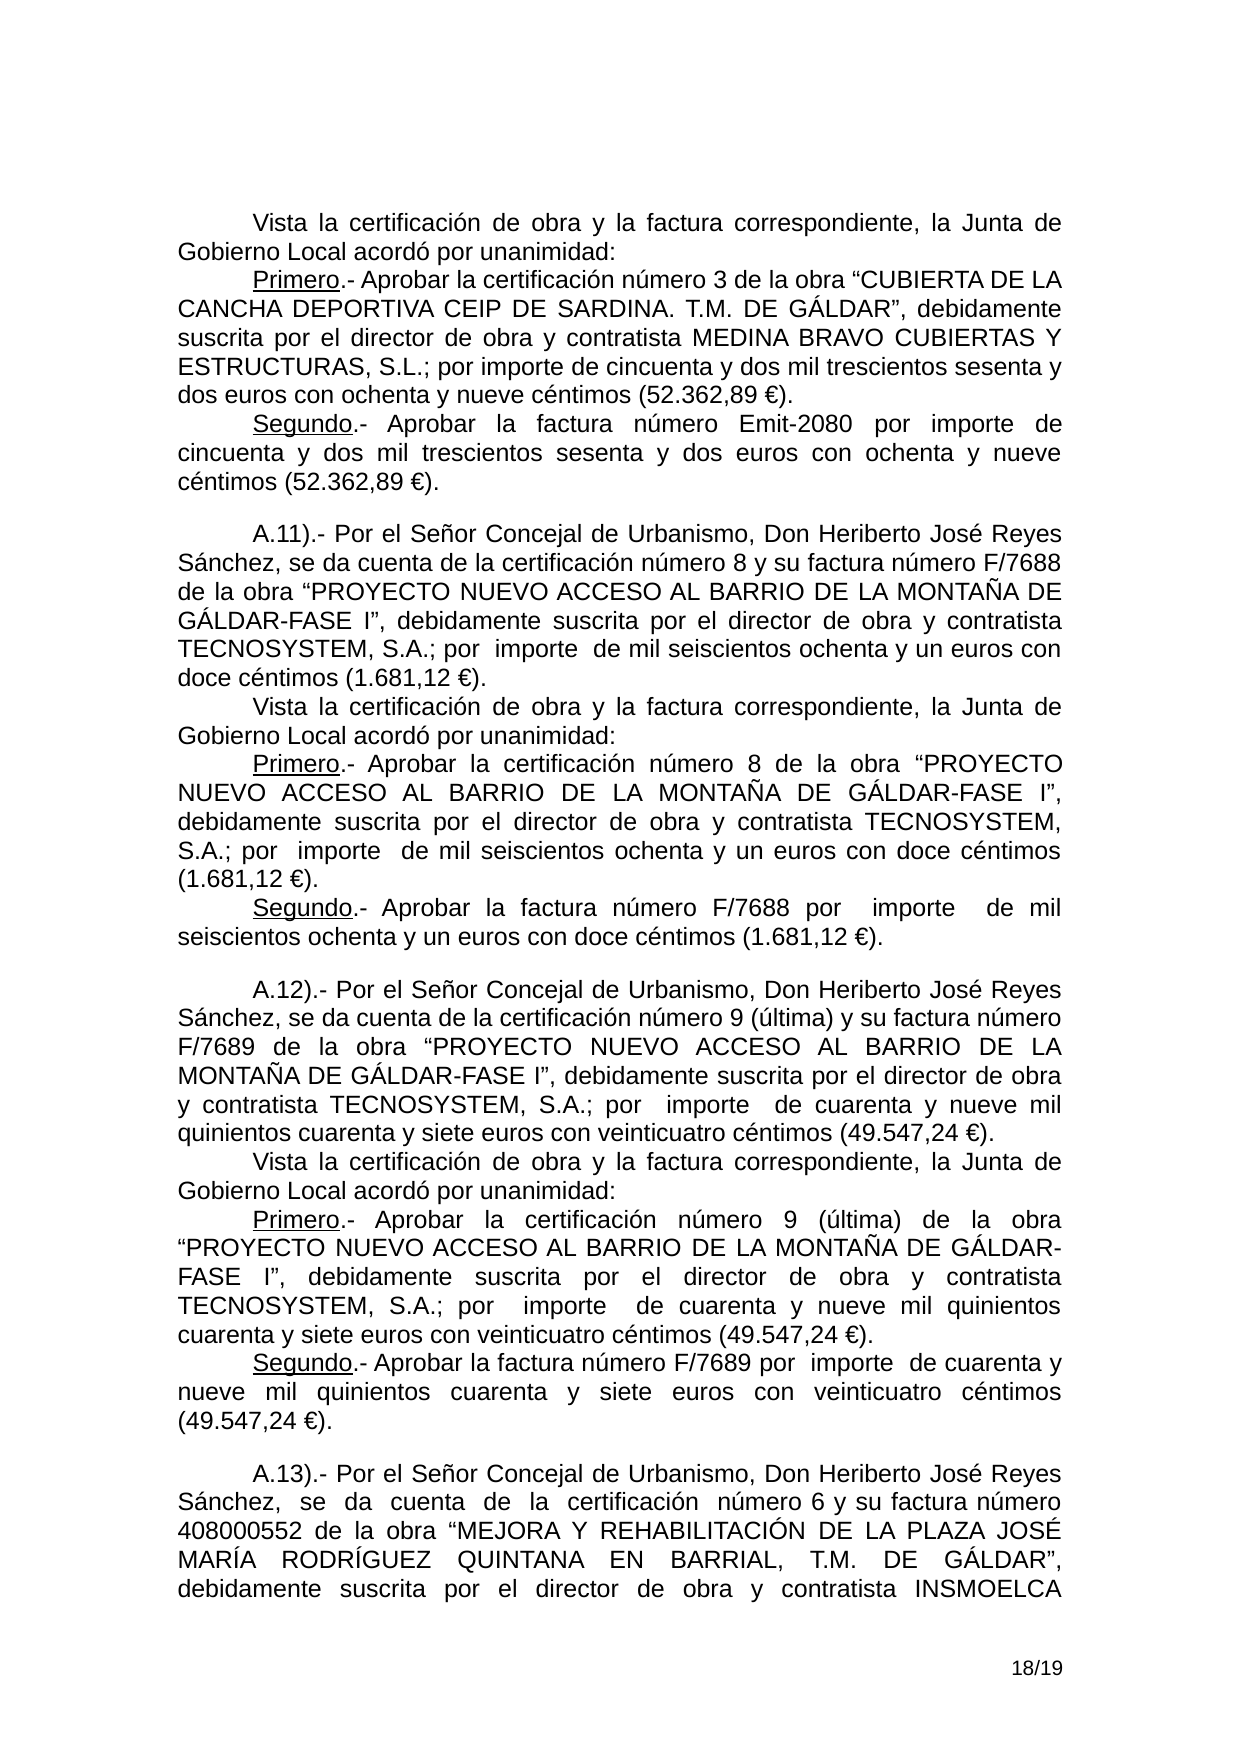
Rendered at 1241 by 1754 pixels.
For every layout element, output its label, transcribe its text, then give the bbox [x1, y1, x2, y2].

text A.12).- Por el Señor Concejal de Urbanismo, Don Heriberto José Reyes Sánchez, se da cuenta de la certificación número 9 (última) y su factura número F/7689 de la obra “PROYECTO NUEVO ACCESO AL BARRIO DE LA MONTAÑA DE GÁLDAR-FASE I”, debidamente suscrita por el director de obra y contratista TECNOSYSTEM, S.A.; por importe de cuarenta y nueve mil quinientos cuarenta y siete euros con veinticuatro céntimos (49.547,24 €). [177, 974, 1063, 1147]
text Vista la certificación de obra y la factura correspondiente, la Junta de Gobierno Local acordó por unanimidad: [177, 1147, 1063, 1204]
text Segundo.- Aprobar la factura número F/7689 por importe de cuarenta y nueve mil quinientos cuarenta y siete euros con veinticuatro céntimos (49.547,24 €). [177, 1348, 1063, 1434]
text Vista la certificación de obra y la factura correspondiente, la Junta de Gobierno Local acordó por unanimidad: [177, 208, 1063, 265]
text Primero.- Aprobar la certificación número 9 (última) de la obra “PROYECTO NUEVO ACCESO AL BARRIO DE LA MONTAÑA DE GÁLDAR-FASE I”, debidamente suscrita por el director de obra y contratista TECNOSYSTEM, S.A.; por importe de cuarenta y nueve mil quinientos cuarenta y siete euros con veinticuatro céntimos (49.547,24 €). [177, 1204, 1063, 1348]
text A.13).- Por el Señor Concejal de Urbanismo, Don Heriberto José Reyes Sánchez, se da cuenta de la certificación número 6 y su factura número 408000552 de la obra “MEJORA Y REHABILITACIÓN DE LA PLAZA JOSÉ MARÍA RODRÍGUEZ QUINTANA EN BARRIAL, T.M. DE GÁLDAR”, debidamente suscrita por el director de obra y contratista INSMOELCA [177, 1458, 1063, 1602]
text Vista la certificación de obra y la factura correspondiente, la Junta de Gobierno Local acordó por unanimidad: [177, 692, 1063, 749]
text Primero.- Aprobar la certificación número 8 de la obra “PROYECTO NUEVO ACCESO AL BARRIO DE LA MONTAÑA DE GÁLDAR-FASE I”, debidamente suscrita por el director de obra y contratista TECNOSYSTEM, S.A.; por importe de mil seiscientos ochenta y un euros con doce céntimos (1.681,12 €). [177, 749, 1063, 893]
text Primero.- Aprobar la certificación número 3 de la obra “CUBIERTA DE LA CANCHA DEPORTIVA CEIP DE SARDINA. T.M. DE GÁLDAR”, debidamente suscrita por el director de obra y contratista MEDINA BRAVO CUBIERTAS Y ESTRUCTURAS, S.L.; por importe de cincuenta y dos mil trescientos sesenta y dos euros con ochenta y nueve céntimos (52.362,89 €). [177, 265, 1063, 409]
text A.11).- Por el Señor Concejal de Urbanismo, Don Heriberto José Reyes Sánchez, se da cuenta de la certificación número 8 y su factura número F/7688 de la obra “PROYECTO NUEVO ACCESO AL BARRIO DE LA MONTAÑA DE GÁLDAR-FASE I”, debidamente suscrita por el director de obra y contratista TECNOSYSTEM, S.A.; por importe de mil seiscientos ochenta y un euros con doce céntimos (1.681,12 €). [177, 519, 1063, 692]
text Segundo.- Aprobar la factura número F/7688 por importe de mil seiscientos ochenta y un euros con doce céntimos (1.681,12 €). [177, 893, 1063, 951]
text Segundo.- Aprobar la factura número Emit-2080 por importe de cincuenta y dos mil trescientos sesenta y dos euros con ochenta y nueve céntimos (52.362,89 €). [177, 409, 1063, 495]
